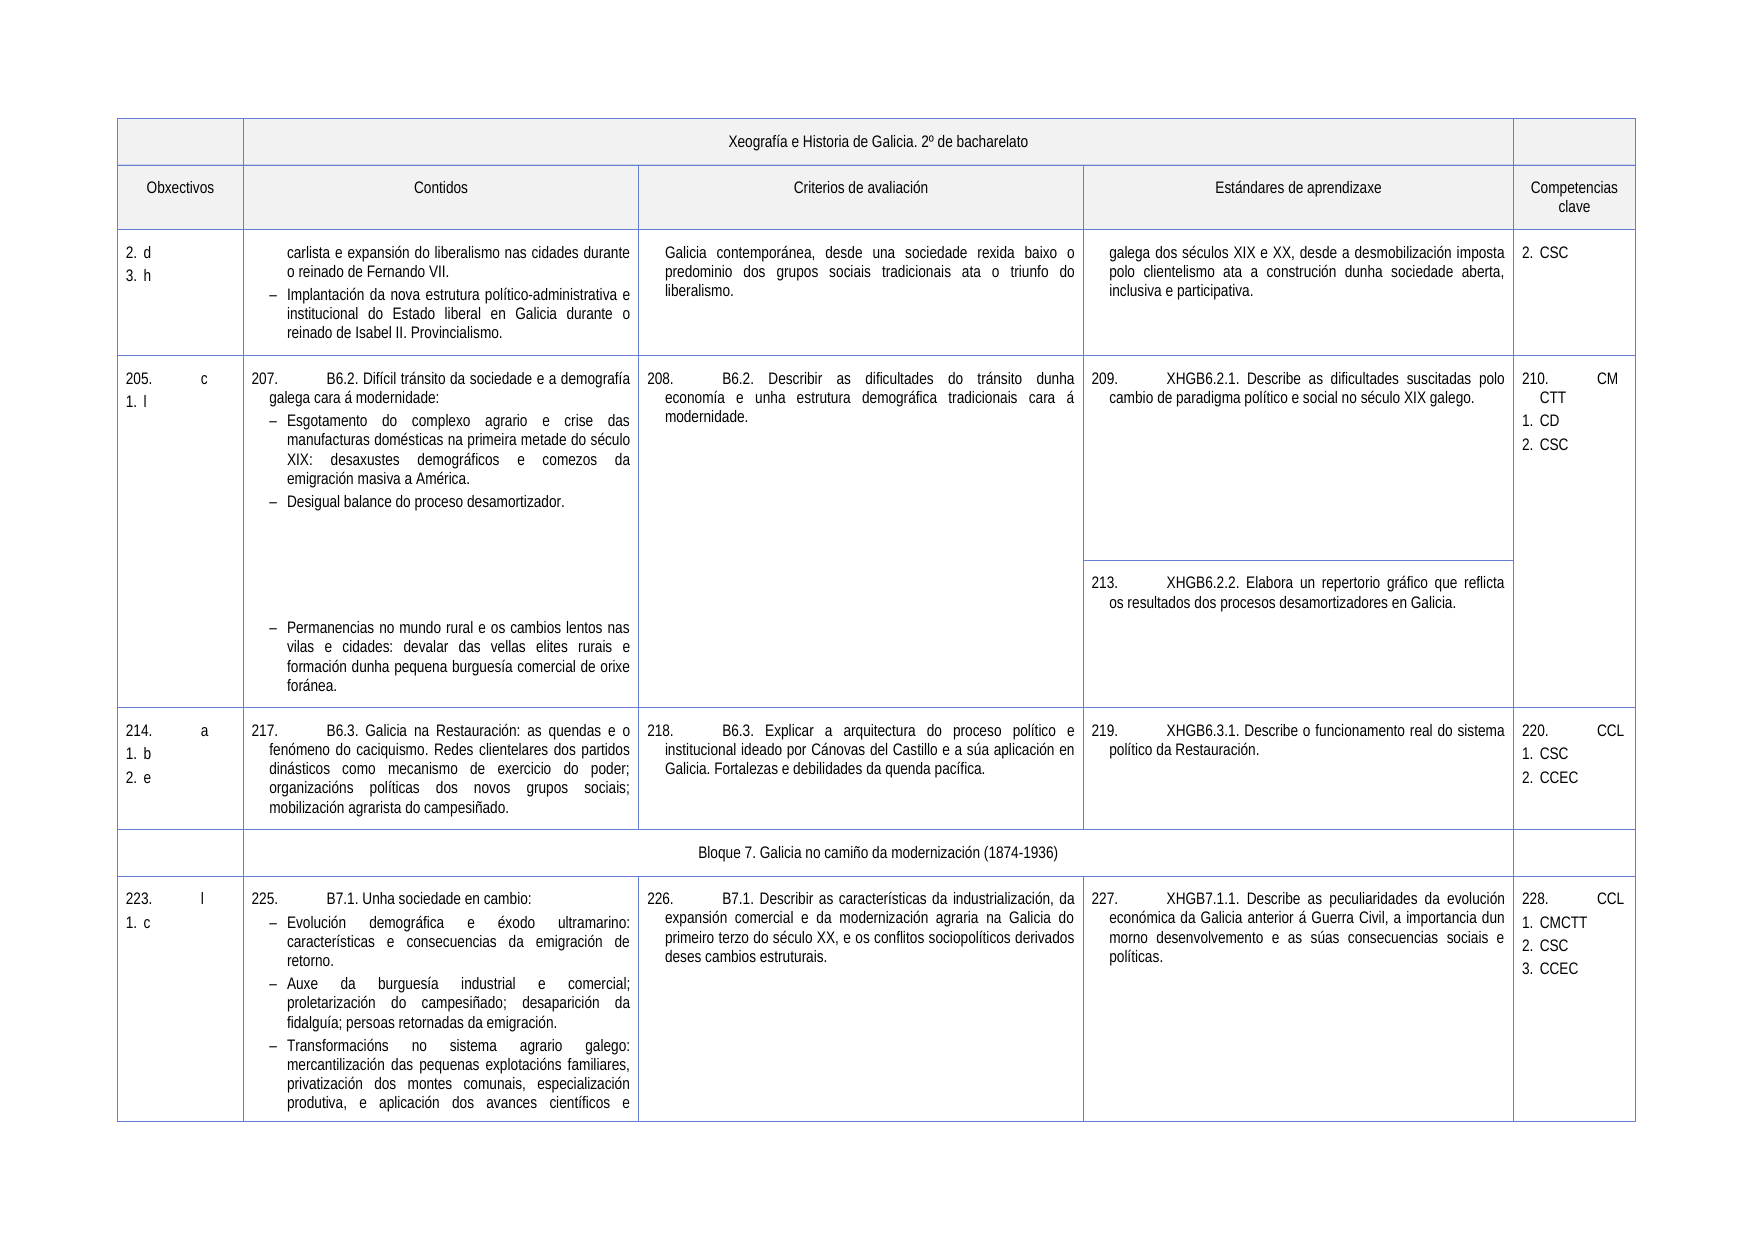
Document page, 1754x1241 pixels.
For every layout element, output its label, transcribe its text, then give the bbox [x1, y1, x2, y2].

table_cell B7.1. Unha sociedade en cambio: Evolución demográfica e éxodo ultramarino: características e consecuencias da emigración de retorno. Auxe da burguesía industrial e comercial; proletarización do campesiñado; desaparición da fidalguía; persoas retornadas da emigración. Transformacións no sistema agrario galego: mercantilización das pequenas explotacións familiares, privatización dos montes comunais, especialización produtiva, e aplicación dos avances científicos e [244, 877, 638, 1121]
table_cell a c d h [118, 230, 243, 355]
table_cell Competencias clave [1514, 166, 1635, 229]
table_cell carlista e expansión do liberalismo nas cidades durante o reinado de Fernando VII. Implantación da nova estrutura político-administrativa e institucional do Estado liberal en Galicia durante o reinado de Isabel II. Provincialismo. [244, 230, 638, 355]
table_cell Galicia contemporánea, desde una sociedade rexida baixo o predominio dos grupos sociais tradicionais ata o triunfo do liberalismo. [639, 230, 1083, 355]
table_cell XHGB7.1.1. Describe as peculiaridades da evolución económica da Galicia anterior á Guerra Civil, a importancia dun morno desenvolvemento e as súas consecuencias sociais e políticas. [1084, 877, 1513, 1121]
table_cell B6.2. Difícil tránsito da sociedade e a demografía galega cara á modernidade: Esgotamento do complexo agrario e crise das manufacturas domésticas na primeira metade do século XIX: desaxustes demográficos e comezos da emigración masiva a América. Desigual balance do proceso desamortizador. Permanencias no mundo rural e os cambios lentos nas vilas e cidades: devalar das vellas elites rurais e formación dunha pequena burguesía comercial de orixe foránea. [244, 356, 638, 707]
table_cell B7.1. Describir as características da industrialización, da expansión comercial e da modernización agraria na Galicia do primeiro terzo do século XX, e os conflitos sociopolíticos derivados deses cambios estruturais. [639, 877, 1083, 1121]
table_cell [118, 830, 243, 876]
table_header [1514, 119, 1635, 164]
table_cell c l [118, 356, 243, 707]
table_header Xeografía e Historia de Galicia. 2º de bacharelato [244, 119, 1513, 164]
table_cell Criterios de avaliación [639, 166, 1083, 229]
table_cell galega dos séculos XIX e XX, desde a desmobilización imposta polo clientelismo ata a construción dunha sociedade aberta, inclusiva e participativa. [1084, 230, 1513, 355]
table_cell Estándares de aprendizaxe [1084, 166, 1513, 229]
table_cell Contidos [244, 166, 638, 229]
table_cell Obxectivos [118, 166, 243, 229]
table_cell CMCTT CD CSC [1514, 356, 1635, 707]
table_header [118, 119, 243, 164]
table_cell XHGB6.2.2. Elabora un repertorio gráfico que reflicta os resultados dos procesos desamortizadores en Galicia. [1084, 561, 1513, 707]
table_cell XHGB6.2.1. Describe as dificultades suscitadas polo cambio de paradigma político e social no século XIX galego. [1084, 356, 1513, 560]
table_cell XHGB6.3.1. Describe o funcionamento real do sistema político da Restauración. [1084, 708, 1513, 829]
table_cell CCL CSC CCEC [1514, 708, 1635, 829]
table_cell [1514, 830, 1635, 876]
table_cell B6.3. Galicia na Restauración: as quendas e o fenómeno do caciquismo. Redes clientelares dos partidos dinásticos como mecanismo de exercicio do poder; organizacións políticas dos novos grupos sociais; mobilización agrarista do campesiñado. [244, 708, 638, 829]
table_cell CCL CAA CSC [1514, 230, 1635, 355]
table_cell Bloque 7. Galicia no camiño da modernización (1874-1936) [244, 830, 1513, 876]
table_cell B6.2. Describir as dificultades do tránsito dunha economía e unha estrutura demográfica tradicionais cara á modernidade. [639, 356, 1083, 707]
table_cell a b e [118, 708, 243, 829]
table_cell l c [118, 877, 243, 1121]
table_cell B6.3. Explicar a arquitectura do proceso político e institucional ideado por Cánovas del Castillo e a súa aplicación en Galicia. Fortalezas e debilidades da quenda pacífica. [639, 708, 1083, 829]
table_cell CCL CMCTT CSC CCEC [1514, 877, 1635, 1121]
